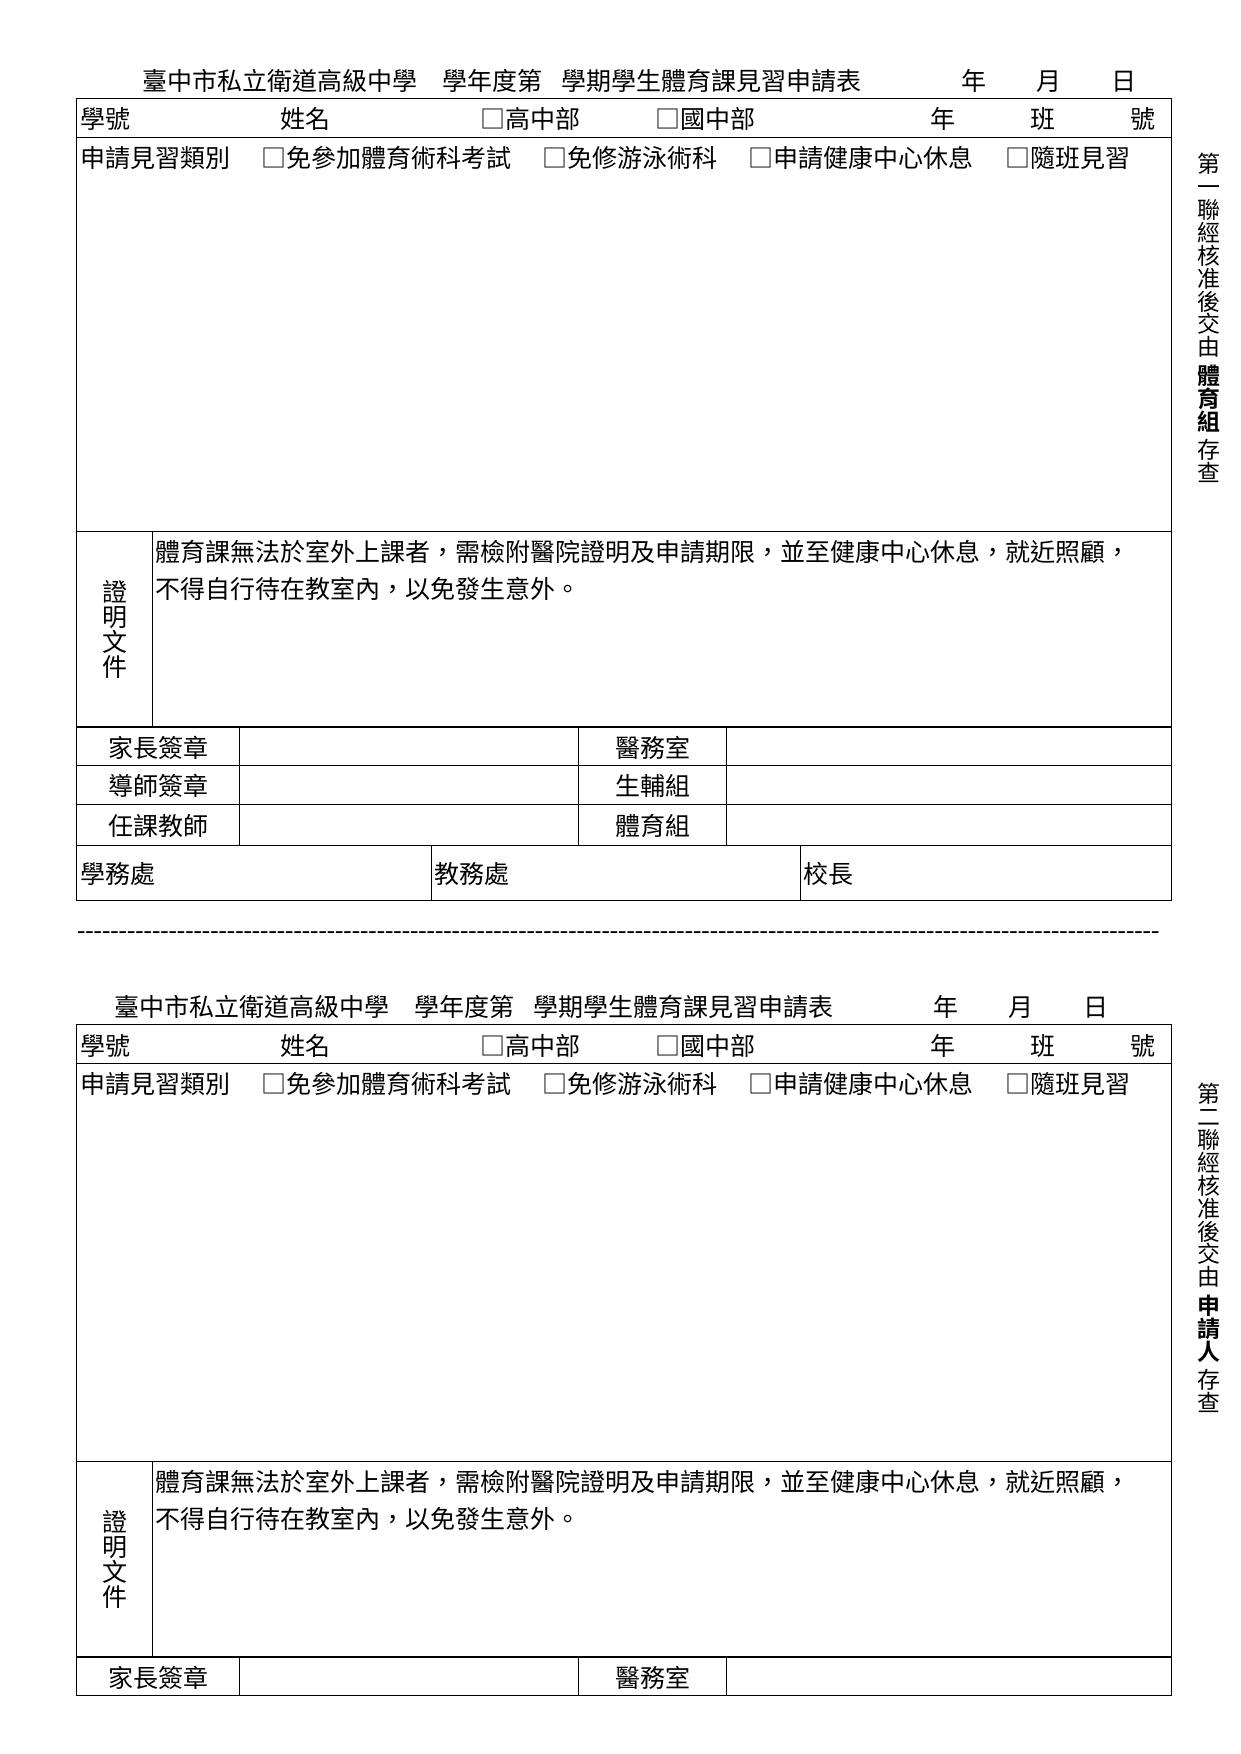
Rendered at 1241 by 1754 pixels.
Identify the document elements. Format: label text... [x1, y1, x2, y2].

table_cell 申請見習類別 □免參加體育術科考試 □免修游泳術科 □申請健康中心休息 □隨班見習 [77, 138, 1171, 531]
table_cell 家長簽章 [77, 1658, 239, 1695]
table_cell [727, 728, 1171, 765]
table_cell 生輔組 [579, 766, 726, 803]
table_cell 體育課無法於室外上課者，需檢附醫院證明及申請期限，並至健康中心休息，就近照顧， 不得自行待在教室內，以免發生意外。 [153, 1462, 1171, 1656]
text 臺中市私立衛道高級中學 學年度第 學期學生體育課見習申請表 年 月 日 [77, 61, 1163, 98]
table_cell 學務處 [77, 846, 431, 899]
table_header 學號 姓名 □高中部 □國中部 年 班 號 [77, 1025, 1171, 1063]
table_cell [240, 1658, 578, 1695]
table_cell 體育課無法於室外上課者，需檢附醫院證明及申請期限，並至健康中心休息，就近照顧， 不得自行待在教室內，以免發生意外。 [153, 532, 1171, 726]
table_cell 醫務室 [579, 728, 726, 765]
table_cell [727, 766, 1171, 803]
table_cell 任課教師 [77, 805, 239, 845]
text 臺中市私立衛道高級中學 學年度第 學期學生體育課見習申請表 年 月 日 [77, 987, 1163, 1024]
table_cell 體育組 [579, 805, 726, 845]
table_cell 導師簽章 [77, 766, 239, 803]
table_header 學號 姓名 □高中部 □國中部 年 班 號 [77, 99, 1171, 137]
table_cell [240, 805, 578, 845]
table_cell [727, 805, 1171, 845]
text ---------------------------------------------------------------------------------------------------------------------------------- [77, 912, 1163, 949]
table_cell [240, 766, 578, 803]
table_cell 證明文件 [77, 1462, 152, 1656]
table_cell 申請見習類別 □免參加體育術科考試 □免修游泳術科 □申請健康中心休息 □隨班見習 [77, 1064, 1171, 1461]
table_cell [727, 1658, 1171, 1695]
table_cell 校長 [801, 846, 1171, 899]
table_cell 醫務室 [579, 1658, 726, 1695]
table_cell 家長簽章 [77, 728, 239, 765]
table_cell [240, 728, 578, 765]
table_cell 證明文件 [77, 532, 152, 726]
table_cell 教務處 [432, 846, 800, 899]
